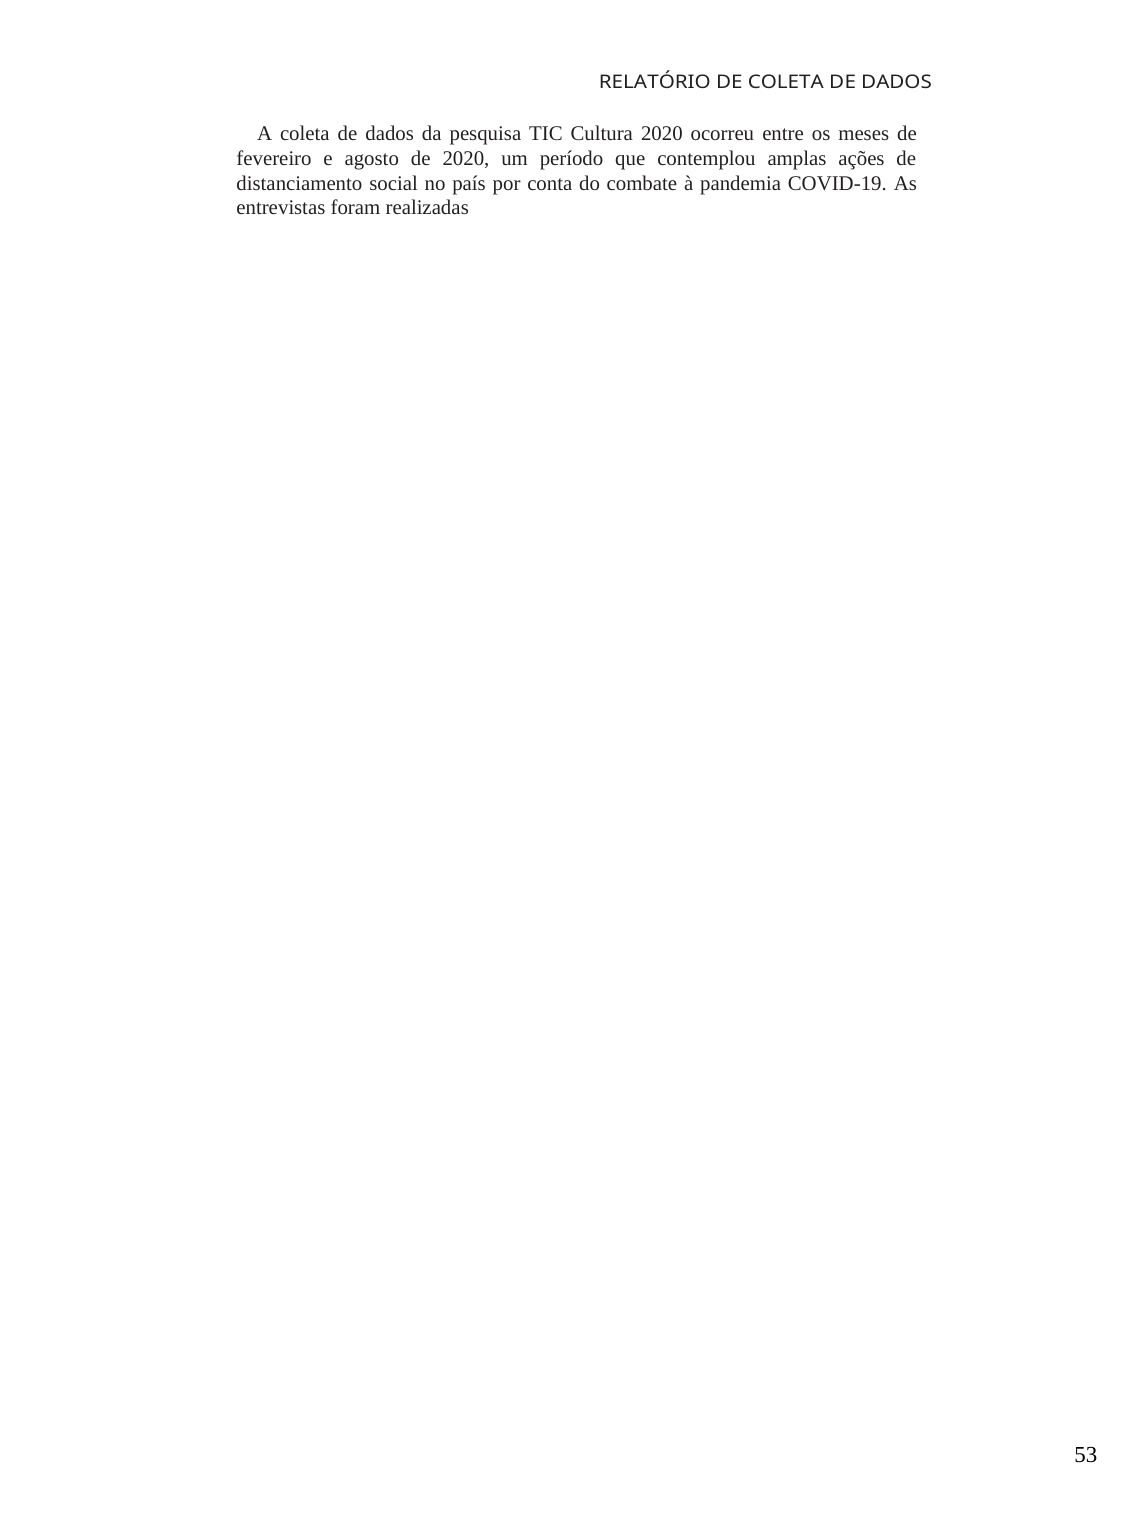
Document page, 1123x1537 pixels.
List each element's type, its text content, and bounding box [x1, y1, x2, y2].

text A coleta de dados da pesquisa TIC Cultura 2020 ocorreu entre os meses de fevereiro e agosto de 2020, um período que contemplou amplas ações de distanciamento social no país por conta do combate à pandemia COVID-19. As entrevistas foram realizadas [236, 121, 917, 219]
